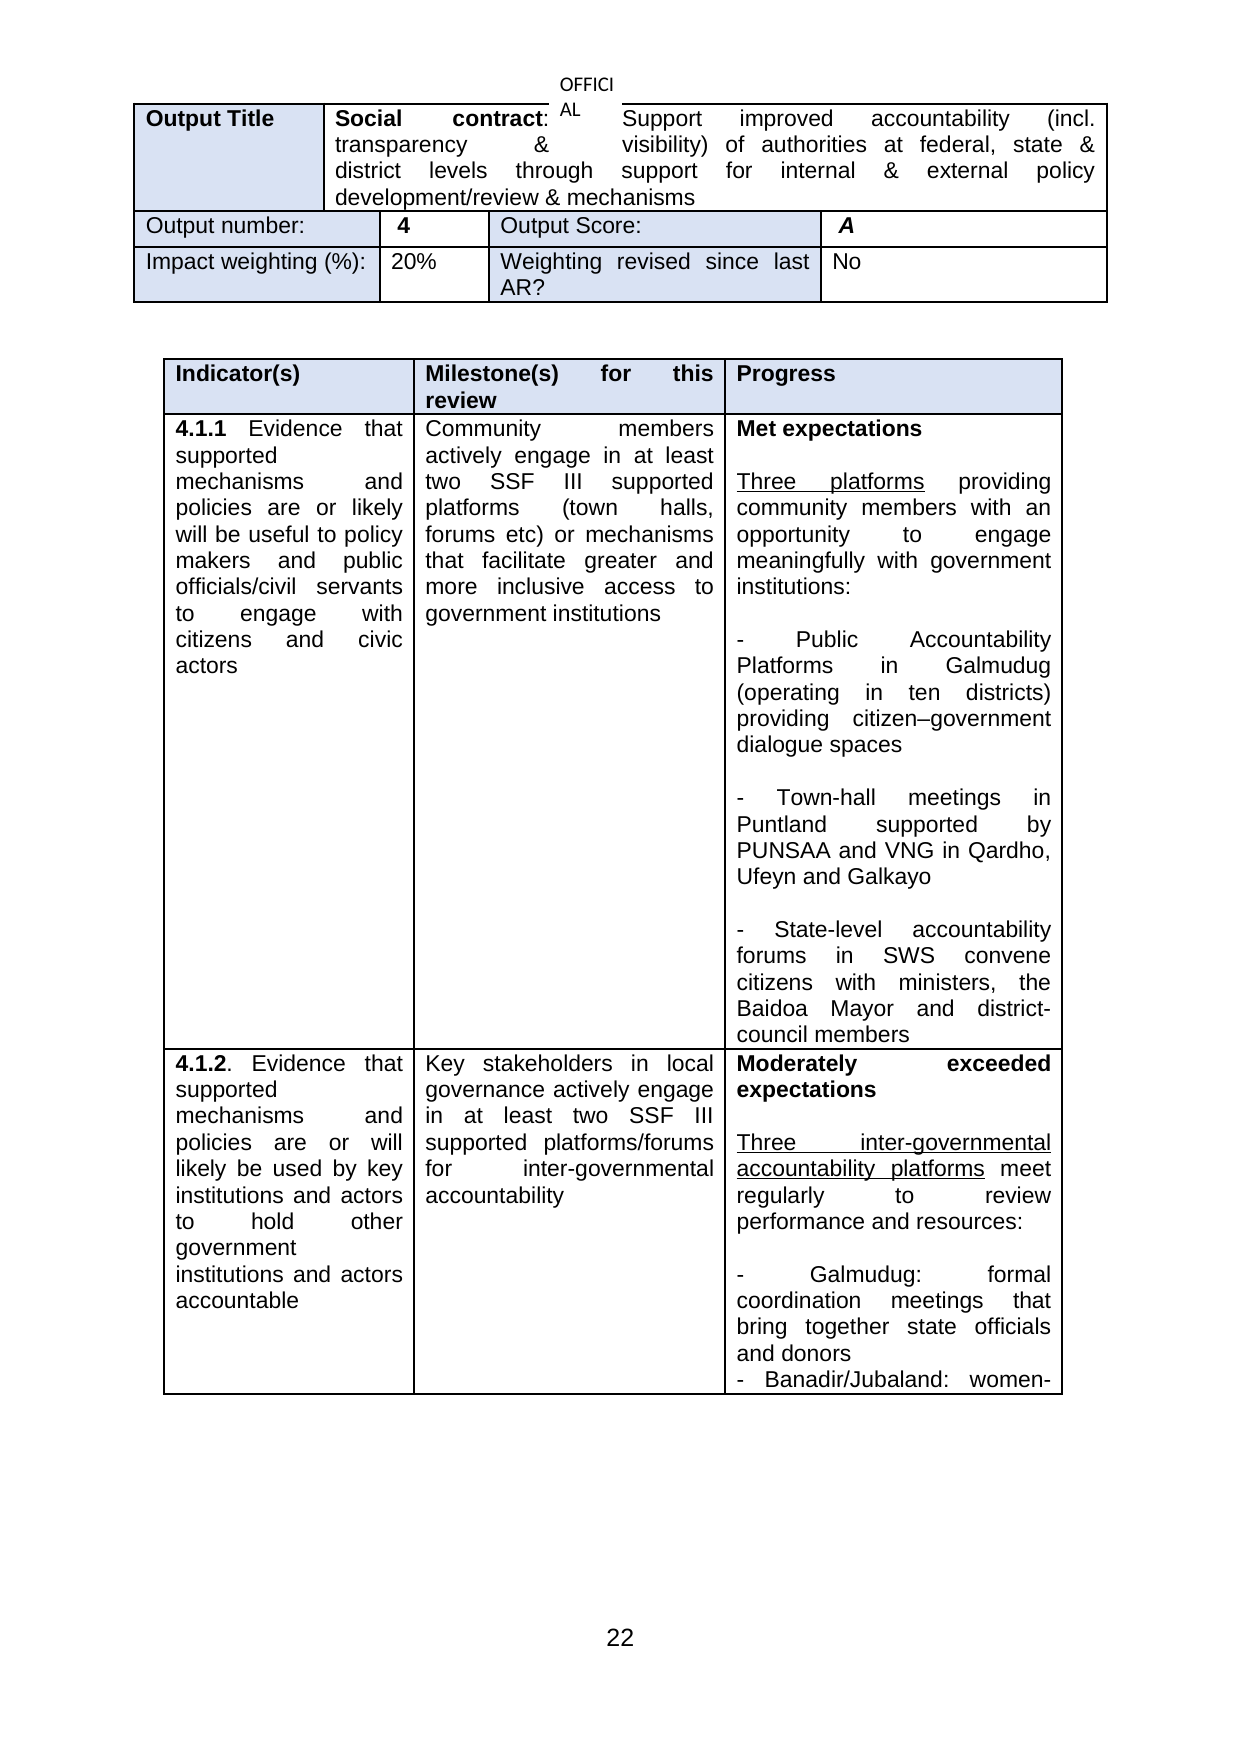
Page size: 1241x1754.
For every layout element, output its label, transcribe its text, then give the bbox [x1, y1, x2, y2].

table_cell [489, 303, 821, 332]
table_header Indicator(s) [165, 360, 413, 413]
table_header Output Title [135, 105, 323, 210]
table_header Social contract: Support improved accountability (incl. transparency & visibility) of authorities at federal, state & district levels through support for internal & external policy development/review & mechanisms [325, 105, 1106, 210]
table_cell A [822, 212, 1106, 246]
table_cell [821, 303, 1107, 332]
table_cell 4.1.2. Evidence that supported mechanisms and policies are or will likely be used by key institutions and actors to hold other government institutions and actors accountable [165, 1050, 413, 1392]
table_cell Weighting revised since last AR? [490, 248, 820, 301]
table_cell [380, 303, 489, 332]
table_cell 4.1.1 Evidence that supported mechanisms and policies are or likely will be useful to policy makers and public officials/civil servants to engage with citizens and civic actors [165, 415, 413, 1048]
table_cell Met expectations Three platforms providing community members with an opportunity to engage meaningfully with government institutions: - Public Accountability Platforms in Galmudug (operating in ten districts) providing citizen–government dialogue spaces - Town-hall meetings in Puntland supported by PUNSAA and VNG in Qardho, Ufeyn and Galkayo - State-level accountability forums in SWS convene citizens with ministers, the Baidoa Mayor and district-council members [726, 415, 1061, 1048]
table_cell 4 [381, 212, 488, 246]
table_cell Moderately exceeded expectations Three inter-governmental accountability platforms meet regularly to review performance and resources: - Galmudug: formal coordination meetings that bring together state officials and donors - Banadir/Jubaland: women- [726, 1050, 1061, 1392]
table_cell Key stakeholders in local governance actively engage in at least two SSF III supported platforms/forums for inter-governmental accountability [415, 1050, 724, 1392]
table_cell [134, 303, 323, 332]
table_cell Community members actively engage in at least two SSF III supported platforms (town halls, forums etc) or mechanisms that facilitate greater and more inclusive access to government institutions [415, 415, 724, 1048]
table_cell No [822, 248, 1106, 301]
table_header Milestone(s) for this review [415, 360, 724, 413]
table_header Progress [726, 360, 1061, 413]
table_cell Output Score: [490, 212, 820, 246]
table_cell Impact weighting (%): [135, 248, 379, 301]
table_cell [324, 303, 379, 332]
table_cell Output number: [135, 212, 379, 246]
table_cell 20% [381, 248, 488, 301]
